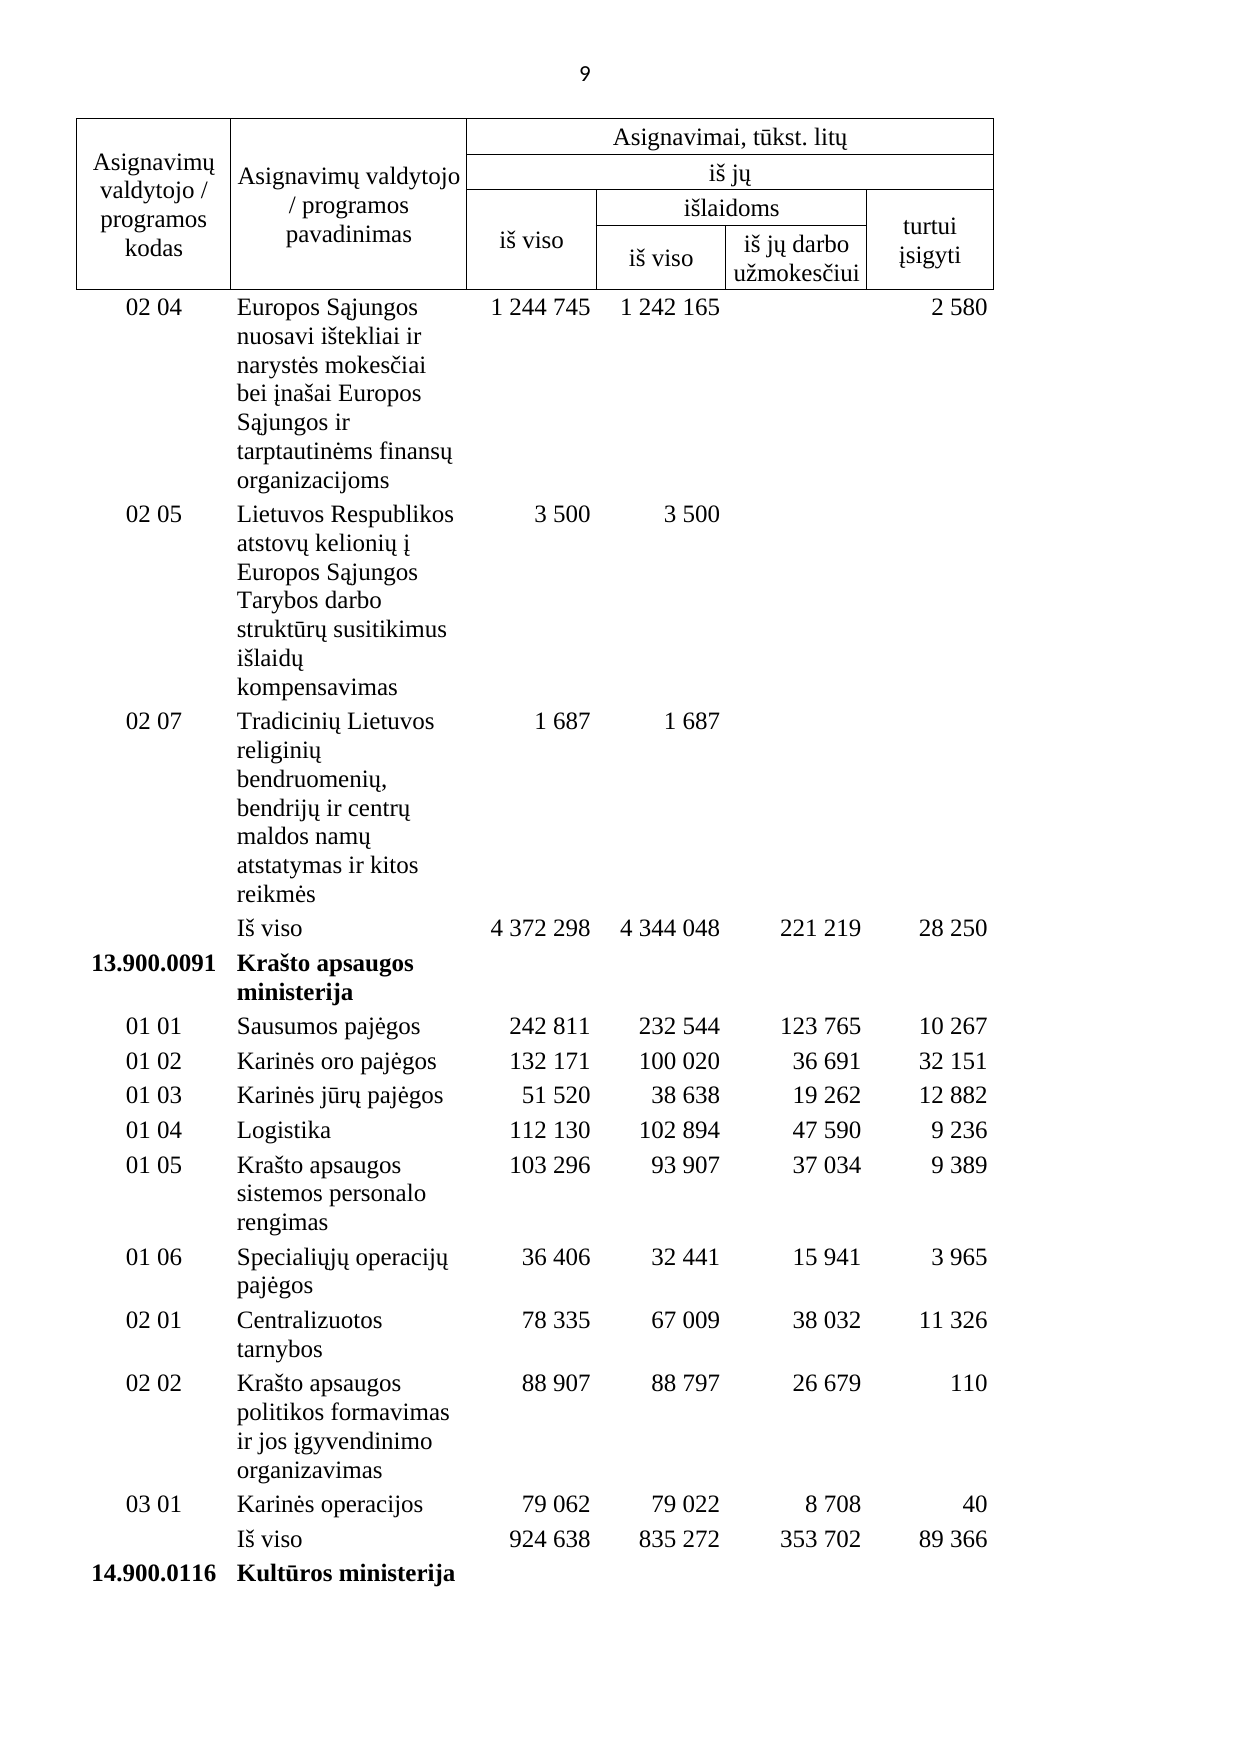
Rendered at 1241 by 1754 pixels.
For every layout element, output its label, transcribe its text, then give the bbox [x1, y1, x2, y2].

table_cell 02 01 [77, 1302, 231, 1366]
table_cell [77, 911, 231, 945]
table_cell 100 020 [596, 1043, 726, 1078]
table_cell 03 01 [77, 1486, 231, 1521]
table_cell 9 389 [867, 1147, 993, 1239]
table_cell 02 07 [77, 704, 231, 911]
table_cell [867, 496, 993, 703]
table_cell [726, 704, 867, 911]
table_cell 1 242 165 [596, 290, 726, 496]
table_cell iš jų [467, 155, 993, 189]
table_cell 4 372 298 [467, 911, 596, 945]
table_cell [867, 945, 993, 1008]
table_cell 10 267 [867, 1009, 993, 1043]
table_cell [467, 945, 596, 1008]
table_cell Specialiųjų operacijų pajėgos [231, 1239, 467, 1302]
table_header Asignavimai, tūkst. litų [467, 119, 993, 154]
table_cell 01 06 [77, 1239, 231, 1302]
table_cell 8 708 [726, 1486, 867, 1521]
table_cell 67 009 [596, 1302, 726, 1366]
table_cell [467, 1556, 596, 1590]
table_cell 88 907 [467, 1366, 596, 1486]
table_cell 353 702 [726, 1521, 867, 1556]
table_cell 9 236 [867, 1112, 993, 1147]
table_cell Karinės operacijos [231, 1486, 467, 1521]
table_header Asignavimų valdytojo / programos pavadinimas [231, 119, 466, 289]
table_cell Kultūros ministerija [231, 1556, 467, 1590]
table_cell 1 687 [467, 704, 596, 911]
table_cell Logistika [231, 1112, 467, 1147]
table_cell 221 219 [726, 911, 867, 945]
table_cell 36 406 [467, 1239, 596, 1302]
table_cell 2 580 [867, 290, 993, 496]
table_cell Sausumos pajėgos [231, 1009, 467, 1043]
table_header Asignavimų valdytojo / programos kodas [77, 119, 230, 289]
table_cell Krašto apsaugos ministerija [231, 945, 467, 1008]
table_cell [726, 496, 867, 703]
table_cell Krašto apsaugos sistemos personalo rengimas [231, 1147, 467, 1239]
table_cell 15 941 [726, 1239, 867, 1302]
table_cell 835 272 [596, 1521, 726, 1556]
table_cell 123 765 [726, 1009, 867, 1043]
table_cell [726, 290, 867, 496]
table_cell 88 797 [596, 1366, 726, 1486]
table_cell 01 02 [77, 1043, 231, 1078]
table_cell 11 326 [867, 1302, 993, 1366]
table_cell 79 062 [467, 1486, 596, 1521]
table_cell [596, 945, 726, 1008]
table_cell 01 03 [77, 1078, 231, 1112]
table_cell 110 [867, 1366, 993, 1486]
table_cell 32 441 [596, 1239, 726, 1302]
table_cell iš viso [467, 190, 596, 289]
table_cell 232 544 [596, 1009, 726, 1043]
table_cell 132 171 [467, 1043, 596, 1078]
table_cell Centralizuotos tarnybos [231, 1302, 467, 1366]
table_cell 78 335 [467, 1302, 596, 1366]
table_cell 38 638 [596, 1078, 726, 1112]
table_cell 02 05 [77, 496, 231, 703]
table_cell iš viso [597, 226, 725, 289]
table_cell 32 151 [867, 1043, 993, 1078]
table_cell turtui įsigyti [867, 190, 993, 289]
table_cell 01 04 [77, 1112, 231, 1147]
table_cell Lietuvos Respublikos atstovų kelionių į Europos Sąjungos Tarybos darbo struktūrų susitikimus išlaidų kompensavimas [231, 496, 467, 703]
table_cell Iš viso [231, 911, 467, 945]
table_cell [867, 1556, 993, 1590]
table_cell 103 296 [467, 1147, 596, 1239]
table_cell 1 687 [596, 704, 726, 911]
table_cell 924 638 [467, 1521, 596, 1556]
table_cell 79 022 [596, 1486, 726, 1521]
table_cell 12 882 [867, 1078, 993, 1112]
table_cell 02 02 [77, 1366, 231, 1486]
table_cell 93 907 [596, 1147, 726, 1239]
table_cell 01 05 [77, 1147, 231, 1239]
table_cell 37 034 [726, 1147, 867, 1239]
table_cell 38 032 [726, 1302, 867, 1366]
table_cell [596, 1556, 726, 1590]
table_cell 13.900.0091 [77, 945, 231, 1008]
table_cell 40 [867, 1486, 993, 1521]
table_cell 89 366 [867, 1521, 993, 1556]
table_cell 01 01 [77, 1009, 231, 1043]
table_cell Krašto apsaugos politikos formavimas ir jos įgyvendinimo organizavimas [231, 1366, 467, 1486]
table_cell [726, 1556, 867, 1590]
table_cell 28 250 [867, 911, 993, 945]
table_cell Europos Sąjungos nuosavi ištekliai ir narystės mokesčiai bei įnašai Europos Sąjungos ir tarptautinėms finansų organizacijoms [231, 290, 467, 496]
table_cell 3 500 [467, 496, 596, 703]
table_cell 4 344 048 [596, 911, 726, 945]
table_cell 112 130 [467, 1112, 596, 1147]
table_cell 3 500 [596, 496, 726, 703]
table_cell 51 520 [467, 1078, 596, 1112]
table_cell [726, 945, 867, 1008]
table_cell 242 811 [467, 1009, 596, 1043]
table_cell 1 244 745 [467, 290, 596, 496]
table_cell išlaidoms [597, 190, 866, 225]
table_cell 26 679 [726, 1366, 867, 1486]
table_cell Iš viso [231, 1521, 467, 1556]
table_cell 02 04 [77, 290, 231, 496]
table_cell 3 965 [867, 1239, 993, 1302]
table_cell Tradicinių Lietuvos religinių bendruomenių, bendrijų ir centrų maldos namų atstatymas ir kitos reikmės [231, 704, 467, 911]
table_cell Karinės jūrų pajėgos [231, 1078, 467, 1112]
table_cell [867, 704, 993, 911]
table_cell 19 262 [726, 1078, 867, 1112]
table_cell [77, 1521, 231, 1556]
table_cell 14.900.0116 [77, 1556, 231, 1590]
table_cell iš jų darbo užmokesčiui [726, 226, 866, 289]
table_cell 102 894 [596, 1112, 726, 1147]
table_cell Karinės oro pajėgos [231, 1043, 467, 1078]
table_cell 36 691 [726, 1043, 867, 1078]
table_cell 47 590 [726, 1112, 867, 1147]
